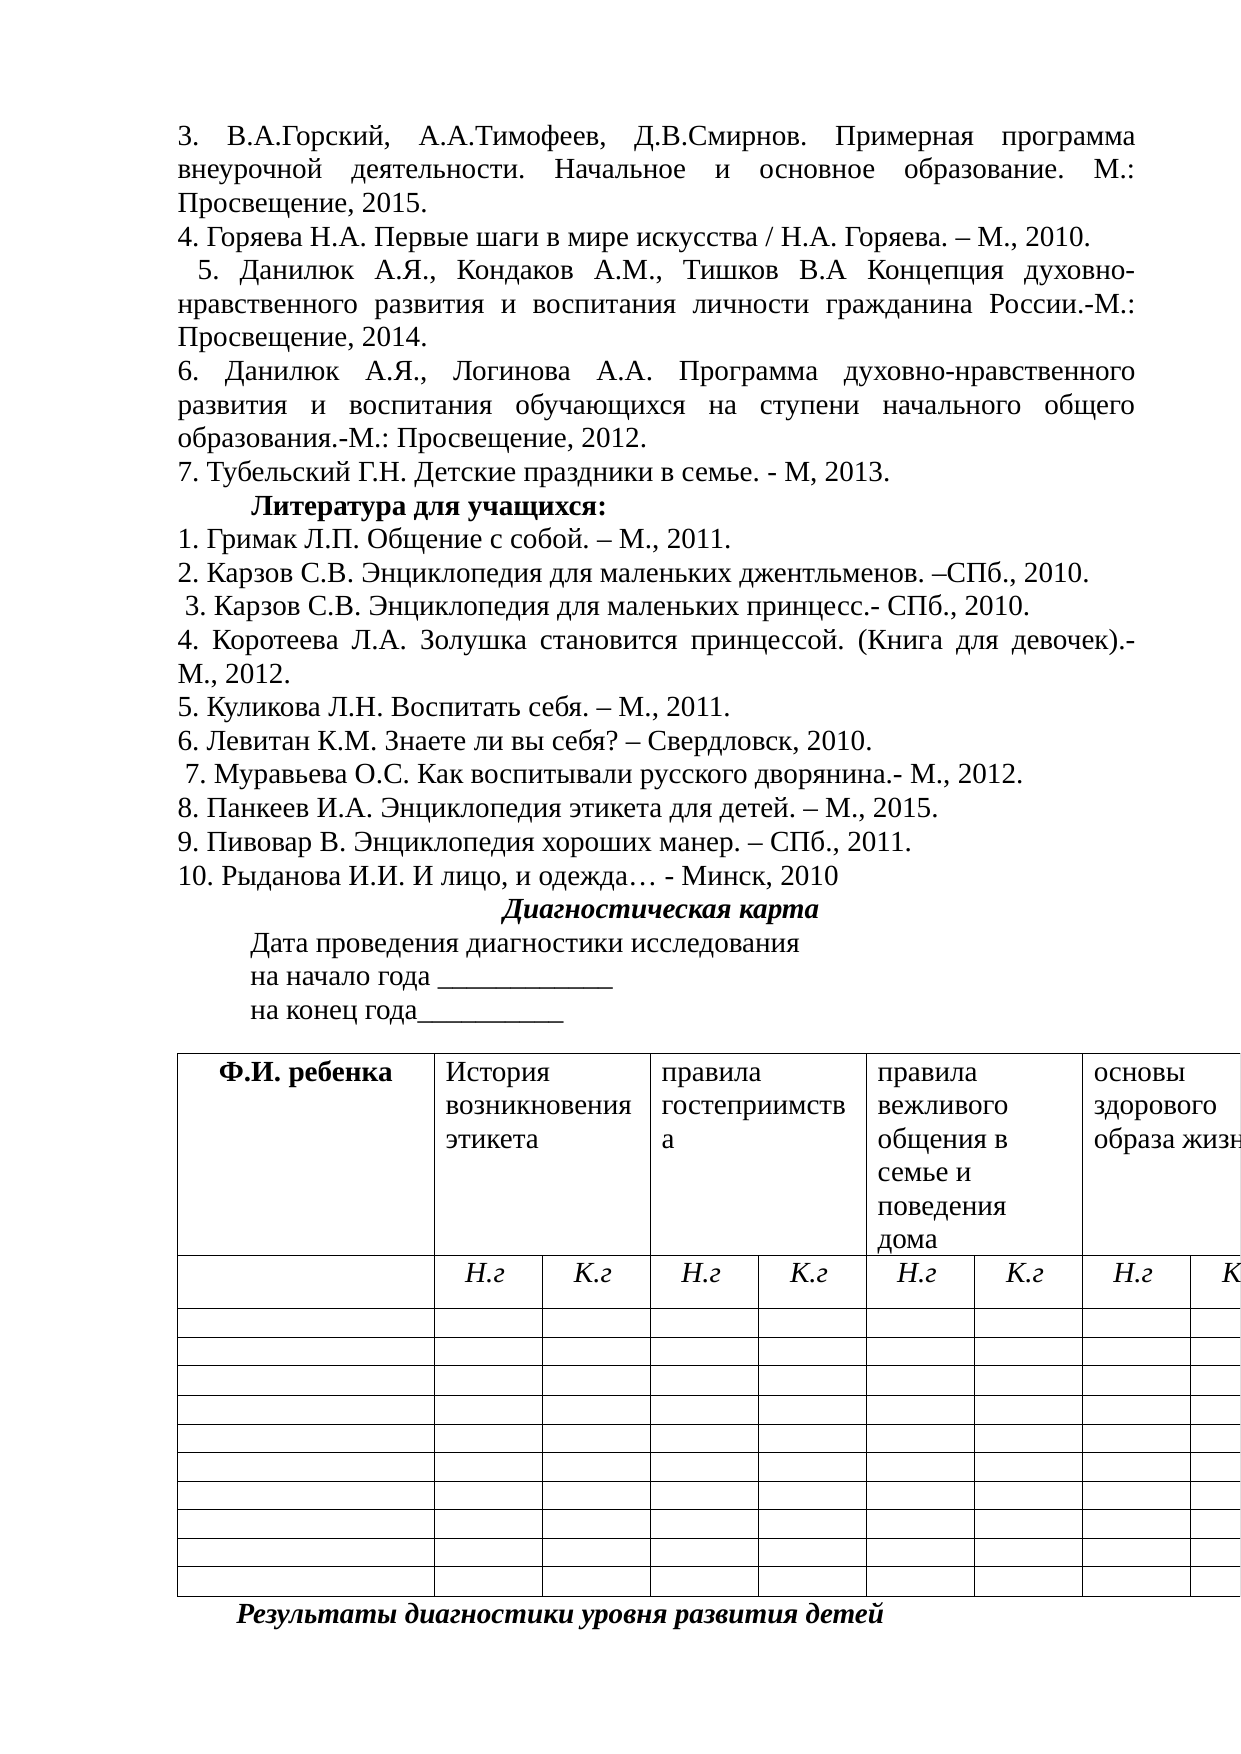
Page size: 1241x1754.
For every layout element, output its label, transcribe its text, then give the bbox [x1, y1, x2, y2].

table_cell [543, 1510, 650, 1538]
text 4. Коротеева Л.А. Золушка становится принцессой. (Книга для девочек).- М., 2012. [177, 622, 1136, 689]
table_header основы здорового образа жизни. [1083, 1054, 1240, 1255]
table_cell [1191, 1396, 1240, 1423]
table_cell [543, 1453, 650, 1481]
table_cell [867, 1567, 974, 1596]
text 3. В.А.Горский, А.А.Тимофеев, Д.В.Смирнов. Примерная программа внеурочной деятельности. Начальное и основное образование. М.: Просвещение, 2015. [177, 118, 1136, 219]
text 3. Карзов С.В. Энциклопедия для маленьких принцесс.- СПб., 2010. [177, 588, 1136, 622]
table_header правила гостеприимства [651, 1054, 866, 1255]
table_cell [178, 1309, 434, 1337]
table_header История возникновения этикета [435, 1054, 650, 1255]
text 5. Куликова Л.Н. Воспитать себя. – М., 2011. [177, 689, 1136, 723]
table_cell [435, 1425, 542, 1452]
table_cell [1191, 1510, 1240, 1538]
table_cell К.г [975, 1256, 1082, 1308]
table_cell [651, 1539, 758, 1566]
table_cell Н.г [1083, 1256, 1190, 1308]
table_cell К.г [543, 1256, 650, 1308]
table_cell [178, 1482, 434, 1509]
table_header Ф.И. ребенка [178, 1054, 434, 1255]
table_cell [178, 1567, 434, 1596]
table_cell [651, 1453, 758, 1481]
text Диагностическая карта [177, 891, 1147, 925]
table_cell [178, 1396, 434, 1423]
table_cell [178, 1425, 434, 1452]
table_cell [435, 1539, 542, 1566]
text 5. Данилюк А.Я., Кондаков А.М., Тишков В.А Концепция духовно-нравственного развития и воспитания личности гражданина России.-М.: Просвещение, 2014. [177, 252, 1136, 353]
table_cell [1083, 1482, 1190, 1509]
text 7. Муравьева О.С. Как воспитывали русского дворянина.- М., 2012. [177, 757, 1136, 790]
table_cell [975, 1453, 1082, 1481]
table_cell [1191, 1539, 1240, 1566]
table_cell [651, 1482, 758, 1509]
table_cell [1083, 1539, 1190, 1566]
table_cell [178, 1256, 434, 1308]
text Литература для учащихся: [177, 488, 1136, 521]
text 10. Рыданова И.И. И лицо, и одежда… - Минск, 2010 [177, 858, 1136, 891]
table_cell [1083, 1425, 1190, 1452]
table_cell [435, 1453, 542, 1481]
table_cell [651, 1309, 758, 1337]
table_cell [867, 1539, 974, 1566]
table_cell [651, 1510, 758, 1538]
table_cell [178, 1453, 434, 1481]
table_cell К.г [759, 1256, 866, 1308]
table_cell [435, 1309, 542, 1337]
table_cell [543, 1425, 650, 1452]
table_cell [975, 1309, 1082, 1337]
table_cell К.г [1191, 1256, 1240, 1308]
table_cell [975, 1425, 1082, 1452]
table_cell [975, 1510, 1082, 1538]
table_cell [867, 1309, 974, 1337]
table_cell [1083, 1338, 1190, 1365]
table_cell [178, 1338, 434, 1365]
table_cell [435, 1482, 542, 1509]
table_cell [178, 1366, 434, 1395]
table_cell [867, 1482, 974, 1509]
table_cell [1083, 1453, 1190, 1481]
table_cell [1191, 1425, 1240, 1452]
table_cell [1083, 1309, 1190, 1337]
table_cell [975, 1482, 1082, 1509]
text 9. Пивовар В. Энциклопедия хороших манер. – СПб., 2011. [177, 824, 1136, 857]
table_cell [178, 1510, 434, 1538]
table_cell [759, 1567, 866, 1596]
table_cell Н.г [867, 1256, 974, 1308]
table_cell [543, 1539, 650, 1566]
table_cell [1083, 1396, 1190, 1423]
text 6. Данилюк А.Я., Логинова А.А. Программа духовно-нравственного развития и воспитания обучающихся на ступени начального общего образования.-М.: Просвещение, 2012. [177, 353, 1136, 454]
table_cell [651, 1338, 758, 1365]
text на начало года ____________ [181, 958, 1147, 992]
table_cell Н.г [651, 1256, 758, 1308]
table_cell [867, 1425, 974, 1452]
table_cell [651, 1567, 758, 1596]
table_cell [435, 1338, 542, 1365]
table_cell Н.г [435, 1256, 542, 1308]
table_cell [867, 1396, 974, 1423]
table_cell [651, 1425, 758, 1452]
table_cell [543, 1482, 650, 1509]
text на конец года__________ [181, 992, 1147, 1025]
table_cell [759, 1510, 866, 1538]
table_cell [543, 1396, 650, 1423]
table_cell [759, 1453, 866, 1481]
table_cell [759, 1482, 866, 1509]
table_cell [435, 1510, 542, 1538]
text 7. Тубельский Г.Н. Детские праздники в семье. - М, 2013. [177, 454, 1136, 487]
table_cell [651, 1396, 758, 1423]
text Результаты диагностики уровня развития детей [177, 1597, 1147, 1630]
table_cell [435, 1567, 542, 1596]
table_cell [867, 1453, 974, 1481]
table_cell [1083, 1366, 1190, 1395]
table_cell [1191, 1482, 1240, 1509]
text 8. Панкеев И.А. Энциклопедия этикета для детей. – М., 2015. [177, 790, 1136, 824]
table_cell [975, 1539, 1082, 1566]
table_cell [975, 1338, 1082, 1365]
table_cell [1191, 1309, 1240, 1337]
text Дата проведения диагностики исследования [181, 925, 1147, 958]
table_cell [1191, 1567, 1240, 1596]
table_cell [1083, 1567, 1190, 1596]
text 4. Горяева Н.А. Первые шаги в мире искусства / Н.А. Горяева. – М., 2010. [177, 219, 1136, 252]
table_cell [543, 1338, 650, 1365]
table_cell [1191, 1338, 1240, 1365]
table_cell [543, 1567, 650, 1596]
table_cell [759, 1338, 866, 1365]
table_cell [867, 1366, 974, 1395]
table_cell [1083, 1510, 1190, 1538]
table_cell [759, 1539, 866, 1566]
table_header правила вежливого общения в семье и поведения дома [867, 1054, 1082, 1255]
table_cell [759, 1366, 866, 1395]
text 2. Карзов С.В. Энциклопедия для маленьких джентльменов. –СПб., 2010. [177, 555, 1136, 588]
table_cell [1191, 1366, 1240, 1395]
table_cell [975, 1366, 1082, 1395]
text 6. Левитан К.М. Знаете ли вы себя? – Свердловск, 2010. [177, 723, 1136, 757]
table_cell [178, 1539, 434, 1566]
table_cell [975, 1567, 1082, 1596]
table_cell [759, 1425, 866, 1452]
table_cell [435, 1366, 542, 1395]
table_cell [975, 1396, 1082, 1423]
table_cell [543, 1366, 650, 1395]
table_cell [759, 1309, 866, 1337]
table_cell [867, 1510, 974, 1538]
table_cell [651, 1366, 758, 1395]
table_cell [435, 1396, 542, 1423]
table_cell [1191, 1453, 1240, 1481]
table_cell [867, 1338, 974, 1365]
text 1. Гримак Л.П. Общение с собой. – М., 2011. [177, 521, 1136, 555]
table_cell [543, 1309, 650, 1337]
table_cell [759, 1396, 866, 1423]
